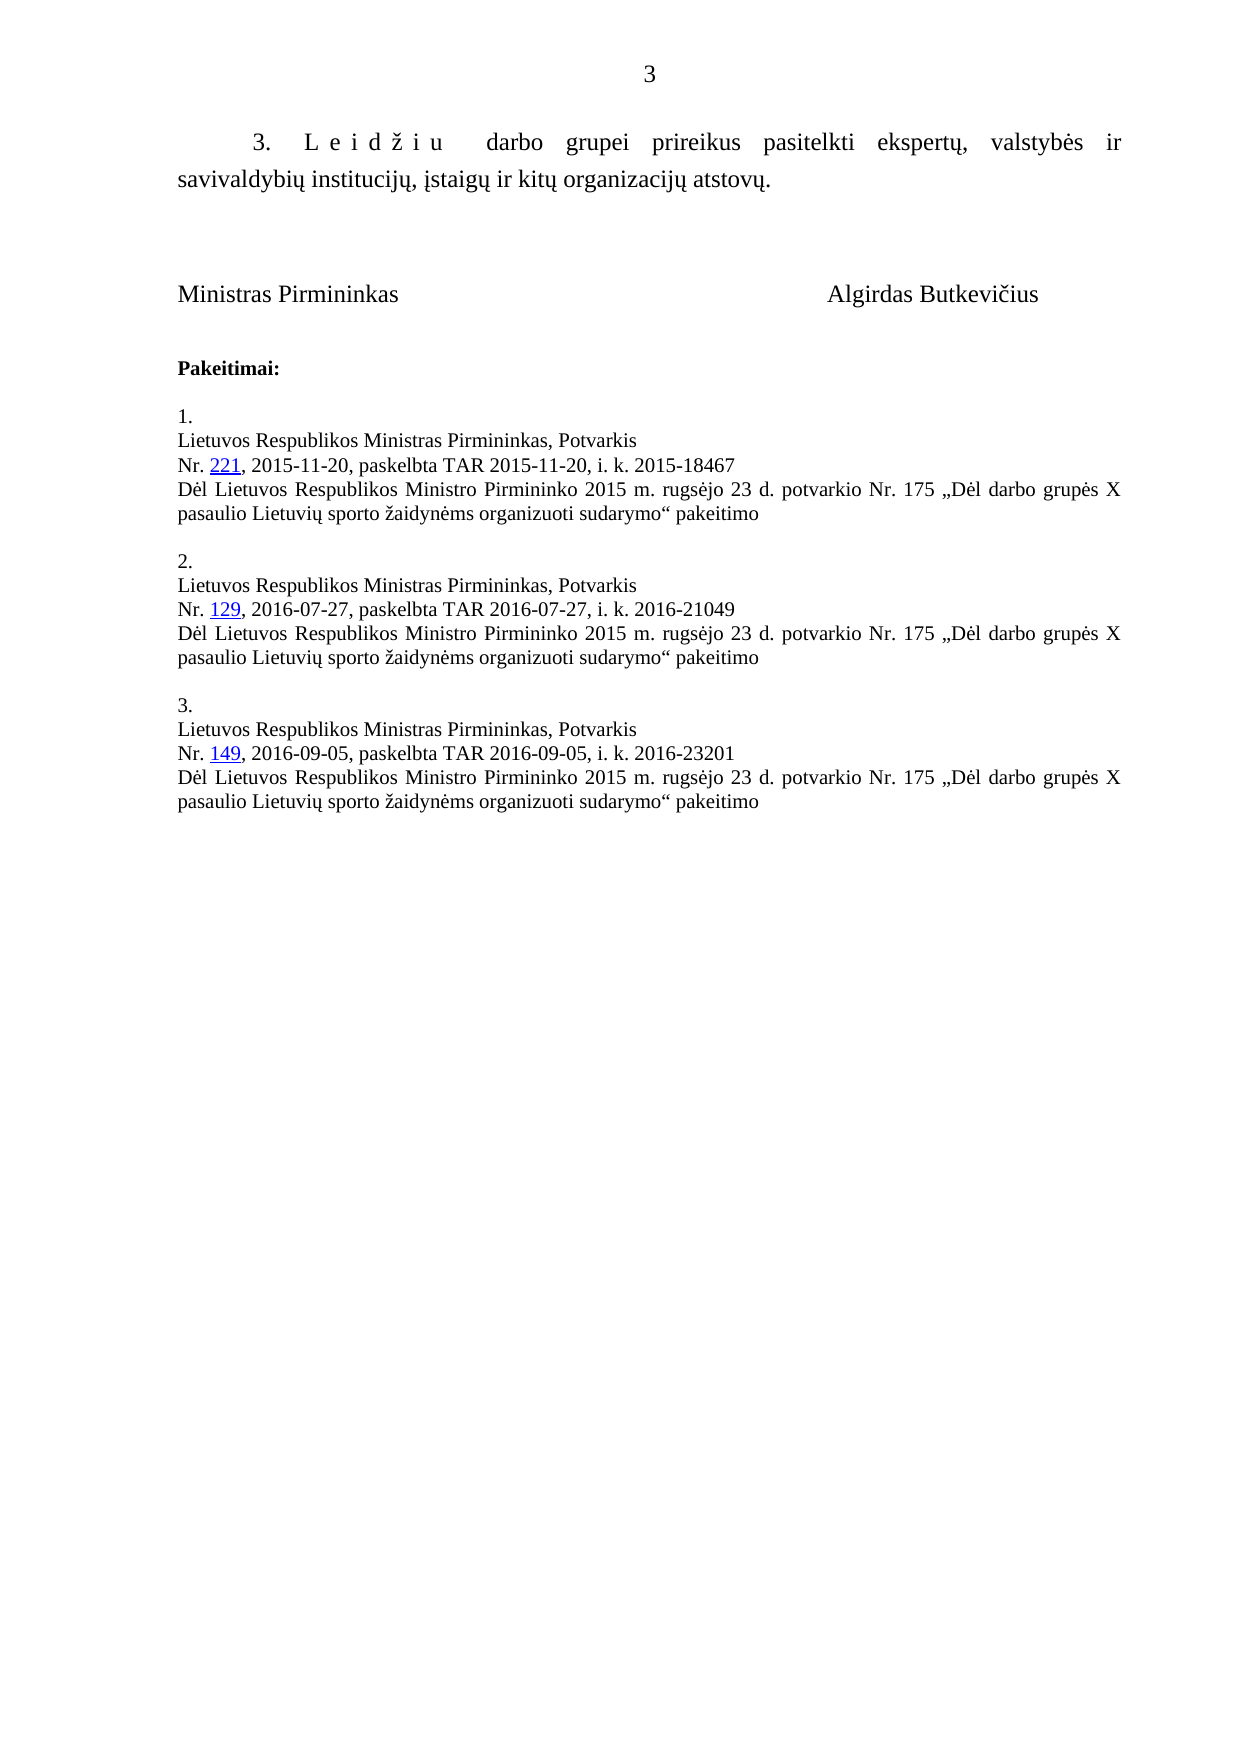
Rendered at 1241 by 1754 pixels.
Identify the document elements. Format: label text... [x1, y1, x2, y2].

text Lietuvos Respublikos Ministras Pirmininkas, Potvarkis [177, 717, 1122, 741]
text 3. Leidžiu darbo grupei prireikus pasitelkti ekspertų, valstybės ir savivaldybių institucijų, įstaigų ir kitų organizacijų atstovų. [177, 118, 1122, 193]
text Dėl Lietuvos Respublikos Ministro Pirmininko 2015 m. rugsėjo 23 d. potvarkio Nr. 175 „Dėl darbo grupės X pasaulio Lietuvių sporto žaidynėms organizuoti sudarymo“ pakeitimo [177, 477, 1122, 525]
text Nr. 129, 2016-07-27, paskelbta TAR 2016-07-27, i. k. 2016-21049 [177, 597, 1122, 621]
text Dėl Lietuvos Respublikos Ministro Pirmininko 2015 m. rugsėjo 23 d. potvarkio Nr. 175 „Dėl darbo grupės X pasaulio Lietuvių sporto žaidynėms organizuoti sudarymo“ pakeitimo [177, 765, 1122, 813]
text Dėl Lietuvos Respublikos Ministro Pirmininko 2015 m. rugsėjo 23 d. potvarkio Nr. 175 „Dėl darbo grupės X pasaulio Lietuvių sporto žaidynėms organizuoti sudarymo“ pakeitimo [177, 621, 1122, 669]
text Lietuvos Respublikos Ministras Pirmininkas, Potvarkis [177, 573, 1122, 597]
text 1. [177, 404, 1122, 428]
text Nr. 149, 2016-09-05, paskelbta TAR 2016-09-05, i. k. 2016-23201 [177, 741, 1122, 765]
text Lietuvos Respublikos Ministras Pirmininkas, Potvarkis [177, 428, 1122, 452]
text Ministras Pirmininkas Algirdas Butkevičius [177, 279, 1122, 308]
text Pakeitimai: [177, 356, 1122, 380]
text 2. [177, 549, 1122, 573]
text 3. [177, 693, 1122, 717]
text Nr. 221, 2015-11-20, paskelbta TAR 2015-11-20, i. k. 2015-18467 [177, 452, 1122, 477]
